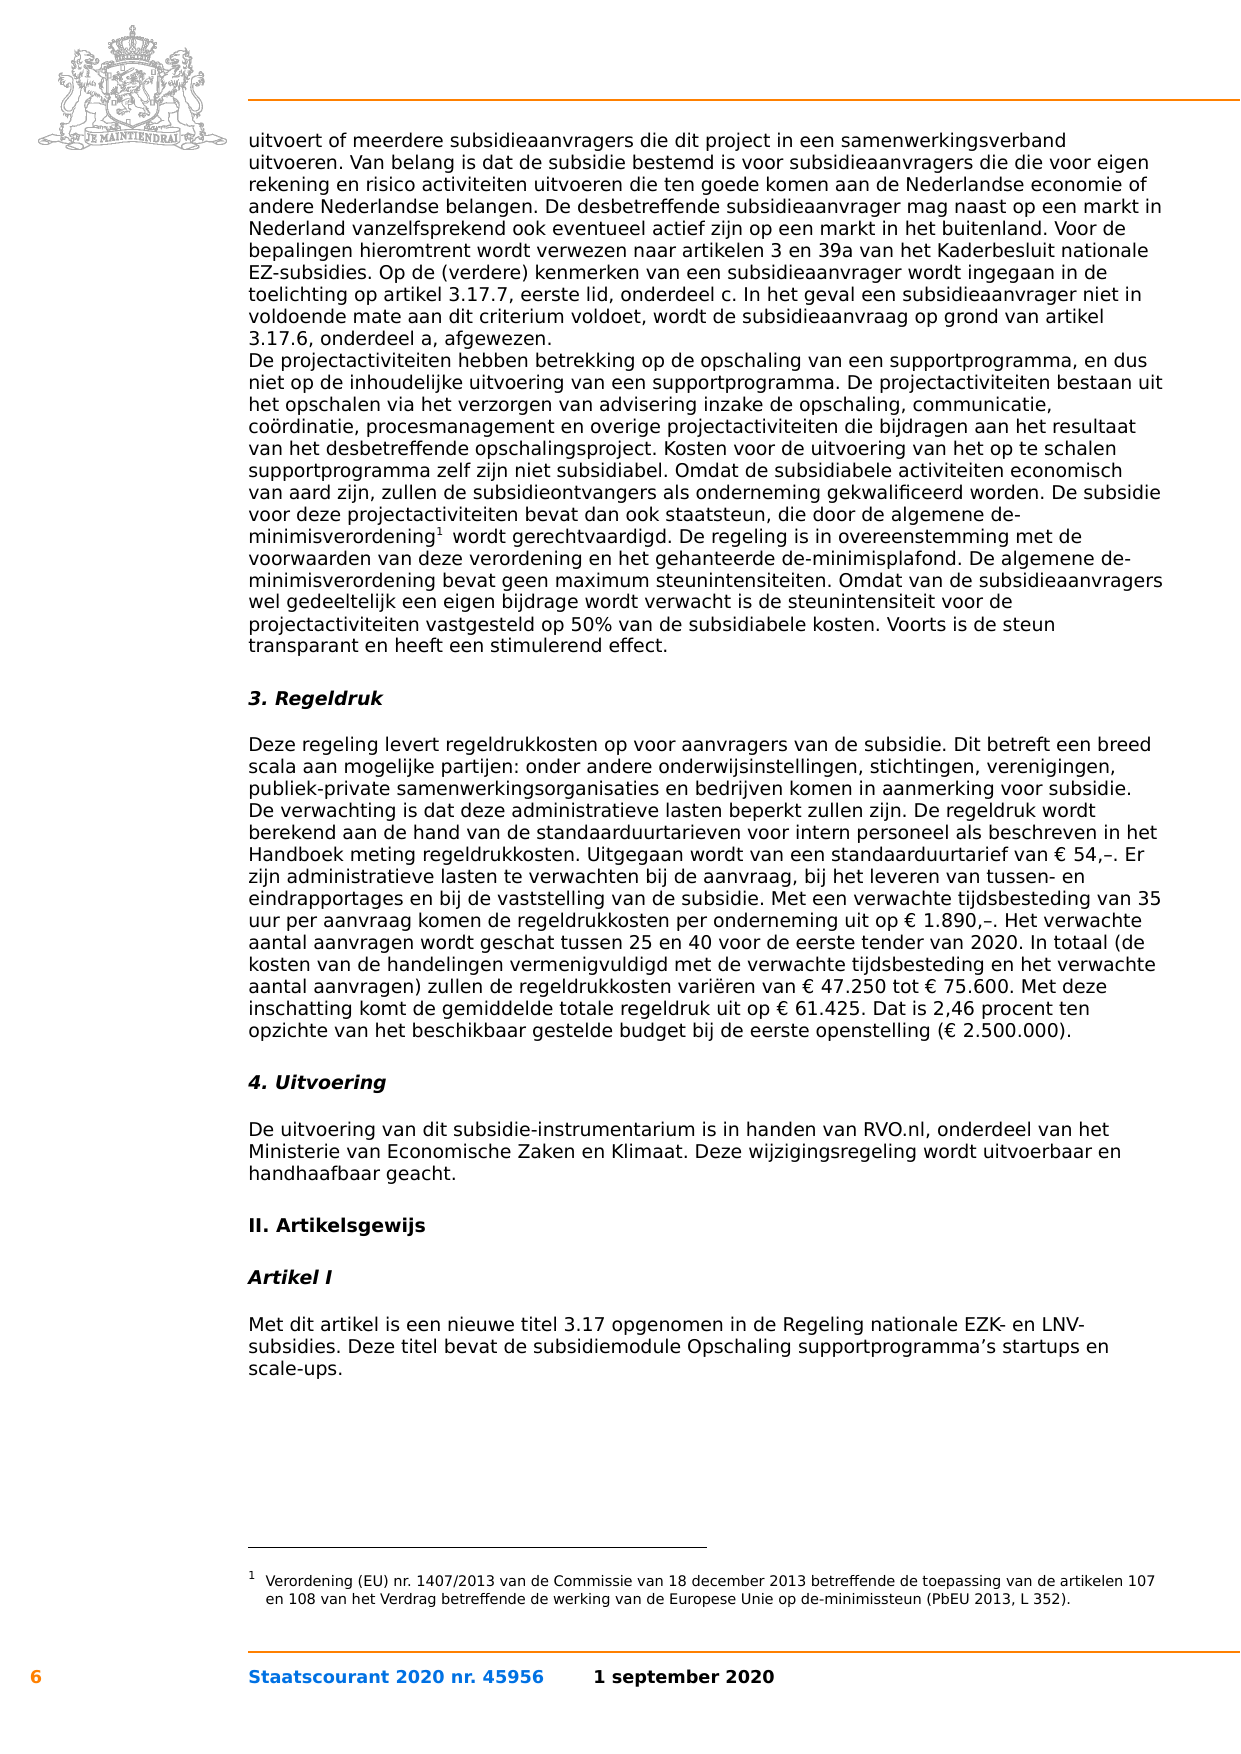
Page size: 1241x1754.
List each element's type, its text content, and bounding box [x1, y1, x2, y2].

picture [38, 25, 227, 150]
text De uitvoering van dit subsidie-instrumentarium is in handen van RVO.nl, onderdeel van het Ministerie van Economische Zaken en Klimaat. Deze wijzigingsregeling wordt uitvoerbaar en handhaafbaar geacht. [248, 1119, 1163, 1185]
text Deze regeling levert regeldrukkosten op voor aanvragers van de subsidie. Dit betreft een breed scala aan mogelijke partijen: onder andere onderwijsinstellingen, stichtingen, verenigingen, publiek-private samenwerkingsorganisaties en bedrijven komen in aanmerking voor subsidie. De verwachting is dat deze administratieve lasten beperkt zullen zijn. De regeldruk wordt berekend aan de hand van de standaarduurtarieven voor intern personeel als beschreven in het Handboek meting regeldrukkosten. Uitgegaan wordt van een standaarduurtarief van € 54,–. Er zijn administratieve lasten te verwachten bij de aanvraag, bij het leveren van tussen- en eindrapportages en bij de vaststelling van de subsidie. Met een verwachte tijdsbesteding van 35 uur per aanvraag komen de regeldrukkosten per onderneming uit op € 1.890,–. Het verwachte aantal aanvragen wordt geschat tussen 25 en 40 voor de eerste tender van 2020. In totaal (de kosten van de handelingen vermenigvuldigd met de verwachte tijdsbesteding en het verwachte aantal aanvragen) zullen de regeldrukkosten variëren van € 47.250 tot € 75.600. Met deze inschatting komt de gemiddelde totale regeldruk uit op € 61.425. Dat is 2,46 procent ten opzichte van het beschikbaar gestelde budget bij de eerste openstelling (€ 2.500.000). [248, 734, 1163, 1042]
text Verordening (EU) nr. 1407/2013 van de Commissie van 18 december 2013 betreffende de toepassing van de artikelen 107 en 108 van het Verdrag betreffende de werking van de Europese Unie op de-minimissteun (PbEU 2013, L 352). [248, 1569, 1163, 1608]
text Met dit artikel is een nieuwe titel 3.17 opgenomen in de Regeling nationale EZK- en LNV-subsidies. Deze titel bevat de subsidiemodule Opschaling supportprogramma’s startups en scale-ups. [248, 1314, 1163, 1380]
subtitle 3. Regeldruk [248, 687, 1163, 709]
subtitle 4. Uitvoering [248, 1072, 1163, 1094]
subtitle Artikel I [248, 1267, 1163, 1289]
text uitvoert of meerdere subsidieaanvragers die dit project in een samenwerkingsverband uitvoeren. Van belang is dat de subsidie bestemd is voor subsidieaanvragers die die voor eigen rekening en risico activiteiten uitvoeren die ten goede komen aan de Nederlandse economie of andere Nederlandse belangen. De desbetreffende subsidieaanvrager mag naast op een markt in Nederland vanzelfsprekend ook eventueel actief zijn op een markt in het buitenland. Voor de bepalingen hieromtrent wordt verwezen naar artikelen 3 en 39a van het Kaderbesluit nationale EZ-subsidies. Op de (verdere) kenmerken van een subsidieaanvrager wordt ingegaan in de toelichting op artikel 3.17.7, eerste lid, onderdeel c. In het geval een subsidieaanvrager niet in voldoende mate aan dit criterium voldoet, wordt de subsidieaanvraag op grond van artikel 3.17.6, onderdeel a, afgewezen. [248, 130, 1163, 350]
text De projectactiviteiten hebben betrekking op de opschaling van een supportprogramma, en dus niet op de inhoudelijke uitvoering van een supportprogramma. De projectactiviteiten bestaan uit het opschalen via het verzorgen van advisering inzake de opschaling, communicatie, coördinatie, procesmanagement en overige projectactiviteiten die bijdragen aan het resultaat van het desbetreffende opschalingsproject. Kosten voor de uitvoering van het op te schalen supportprogramma zelf zijn niet subsidiabel. Omdat de subsidiabele activiteiten economisch van aard zijn, zullen de subsidieontvangers als onderneming gekwalificeerd worden. De subsidie voor deze projectactiviteiten bevat dan ook staatsteun, die door de algemene de-minimisverordening wordt gerechtvaardigd. De regeling is in overeenstemming met de voorwaarden van deze verordening en het gehanteerde de-minimisplafond. De algemene de-minimisverordening bevat geen maximum steunintensiteiten. Omdat van de subsidieaanvragers wel gedeeltelijk een eigen bijdrage wordt verwacht is de steunintensiteit voor de projectactiviteiten vastgesteld op 50% van de subsidiabele kosten. Voorts is de steun transparant en heeft een stimulerend effect. [248, 350, 1163, 657]
subtitle II. Artikelsgewijs [248, 1215, 1163, 1237]
